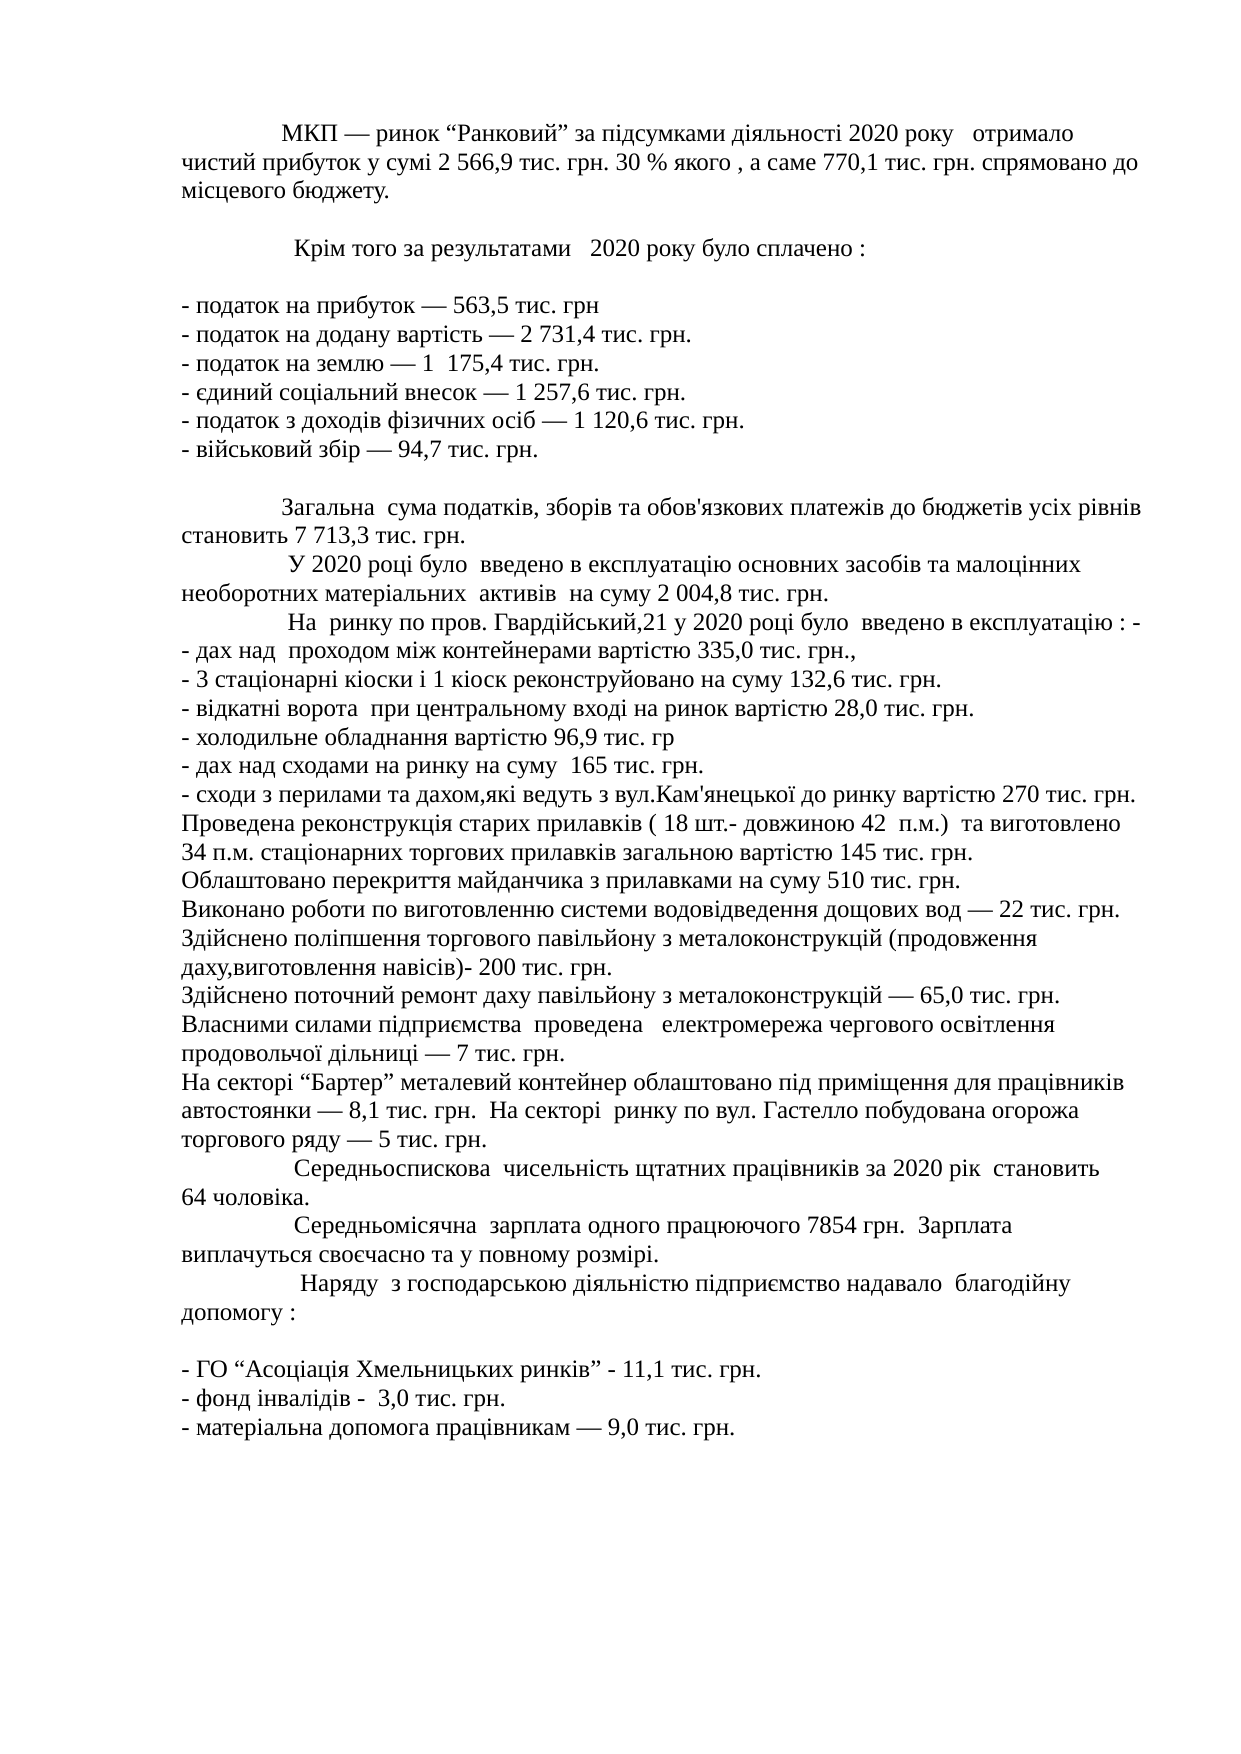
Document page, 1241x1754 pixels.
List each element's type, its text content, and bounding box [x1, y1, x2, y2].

text Середньоспискова чисельність щтатних працівників за 2020 рік становить 64 чоловіка. [181, 1153, 1150, 1211]
text Загальна сума податків, зборів та обов'язкових платежів до бюджетів усіх рівнів становить 7 713,3 тис. грн. [181, 492, 1150, 549]
text - ГО “Асоціація Хмельницьких ринків” - 11,1 тис. грн. [181, 1354, 1150, 1383]
text Власними силами підприємства проведена електромережа чергового освітлення продовольчої дільниці — 7 тис. грн. [181, 1009, 1150, 1067]
text - фонд інвалідів - 3,0 тис. грн. [181, 1383, 1150, 1412]
text Крім того за результатами 2020 року було сплачено : [181, 233, 1150, 262]
text Здійснено поліпшення торгового павільйону з металоконструкцій (продовження даху,виготовлення навісів)- 200 тис. грн. [181, 923, 1150, 981]
text Середньомісячна зарплата одного працюючого 7854 грн. Зарплата виплачуться своєчасно та у повному розмірі. [181, 1211, 1150, 1268]
text На секторі “Бартер” металевий контейнер облаштовано під приміщення для працівників автостоянки — 8,1 тис. грн. На секторі ринку по вул. Гастелло побудована огорожа торгового ряду — 5 тис. грн. [181, 1067, 1150, 1153]
text МКП — ринок “Ранковий” за підсумками діяльності 2020 року отримало чистий прибуток у сумі 2 566,9 тис. грн. 30 % якого , а саме 770,1 тис. грн. спрямовано до місцевого бюджету. [181, 118, 1150, 204]
text Облаштовано перекриття майданчика з прилавками на суму 510 тис. грн. [181, 866, 1150, 894]
text - податок на додану вартість — 2 731,4 тис. грн. [181, 319, 1150, 348]
text - податок на прибуток — 563,5 тис. грн [181, 291, 1150, 319]
text - матеріальна допомога працівникам — 9,0 тис. грн. [181, 1412, 1150, 1441]
text У 2020 році було введено в експлуатацію основних засобів та малоцінних необоротних матеріальних активів на суму 2 004,8 тис. грн. [181, 549, 1150, 607]
text - відкатні ворота при центральному вході на ринок вартістю 28,0 тис. грн. [181, 693, 1150, 722]
text - холодильне обладнання вартістю 96,9 тис. гр [181, 722, 1150, 751]
text На ринку по пров. Гвардійський,21 у 2020 році було введено в експлуатацію : - - дах над проходом між контейнерами вартістю 335,0 тис. грн., [181, 607, 1150, 664]
text - єдиний соціальний внесок — 1 257,6 тис. грн. [181, 377, 1150, 406]
text - податок з доходів фізичних осіб — 1 120,6 тис. грн. [181, 406, 1150, 434]
text - дах над сходами на ринку на суму 165 тис. грн. [181, 751, 1150, 779]
text Проведена реконструкція старих прилавків ( 18 шт.- довжиною 42 п.м.) та виготовлено 34 п.м. стаціонарних торгових прилавків загальною вартістю 145 тис. грн. [181, 808, 1150, 866]
text - податок на землю — 1 175,4 тис. грн. [181, 348, 1150, 377]
text - сходи з перилами та дахом,які ведуть з вул.Кам'янецької до ринку вартістю 270 тис. грн. [181, 779, 1150, 808]
text - військовий збір — 94,7 тис. грн. [181, 434, 1150, 463]
text Наряду з господарською діяльністю підприємство надавало благодійну допомогу : [181, 1268, 1150, 1354]
text Здійснено поточний ремонт даху павільйону з металоконструкцій — 65,0 тис. грн. [181, 981, 1150, 1009]
text Виконано роботи по виготовленню системи водовідведення дощових вод — 22 тис. грн. [181, 894, 1150, 923]
text - 3 стаціонарні кіоски і 1 кіоск реконструйовано на суму 132,6 тис. грн. [181, 664, 1150, 693]
